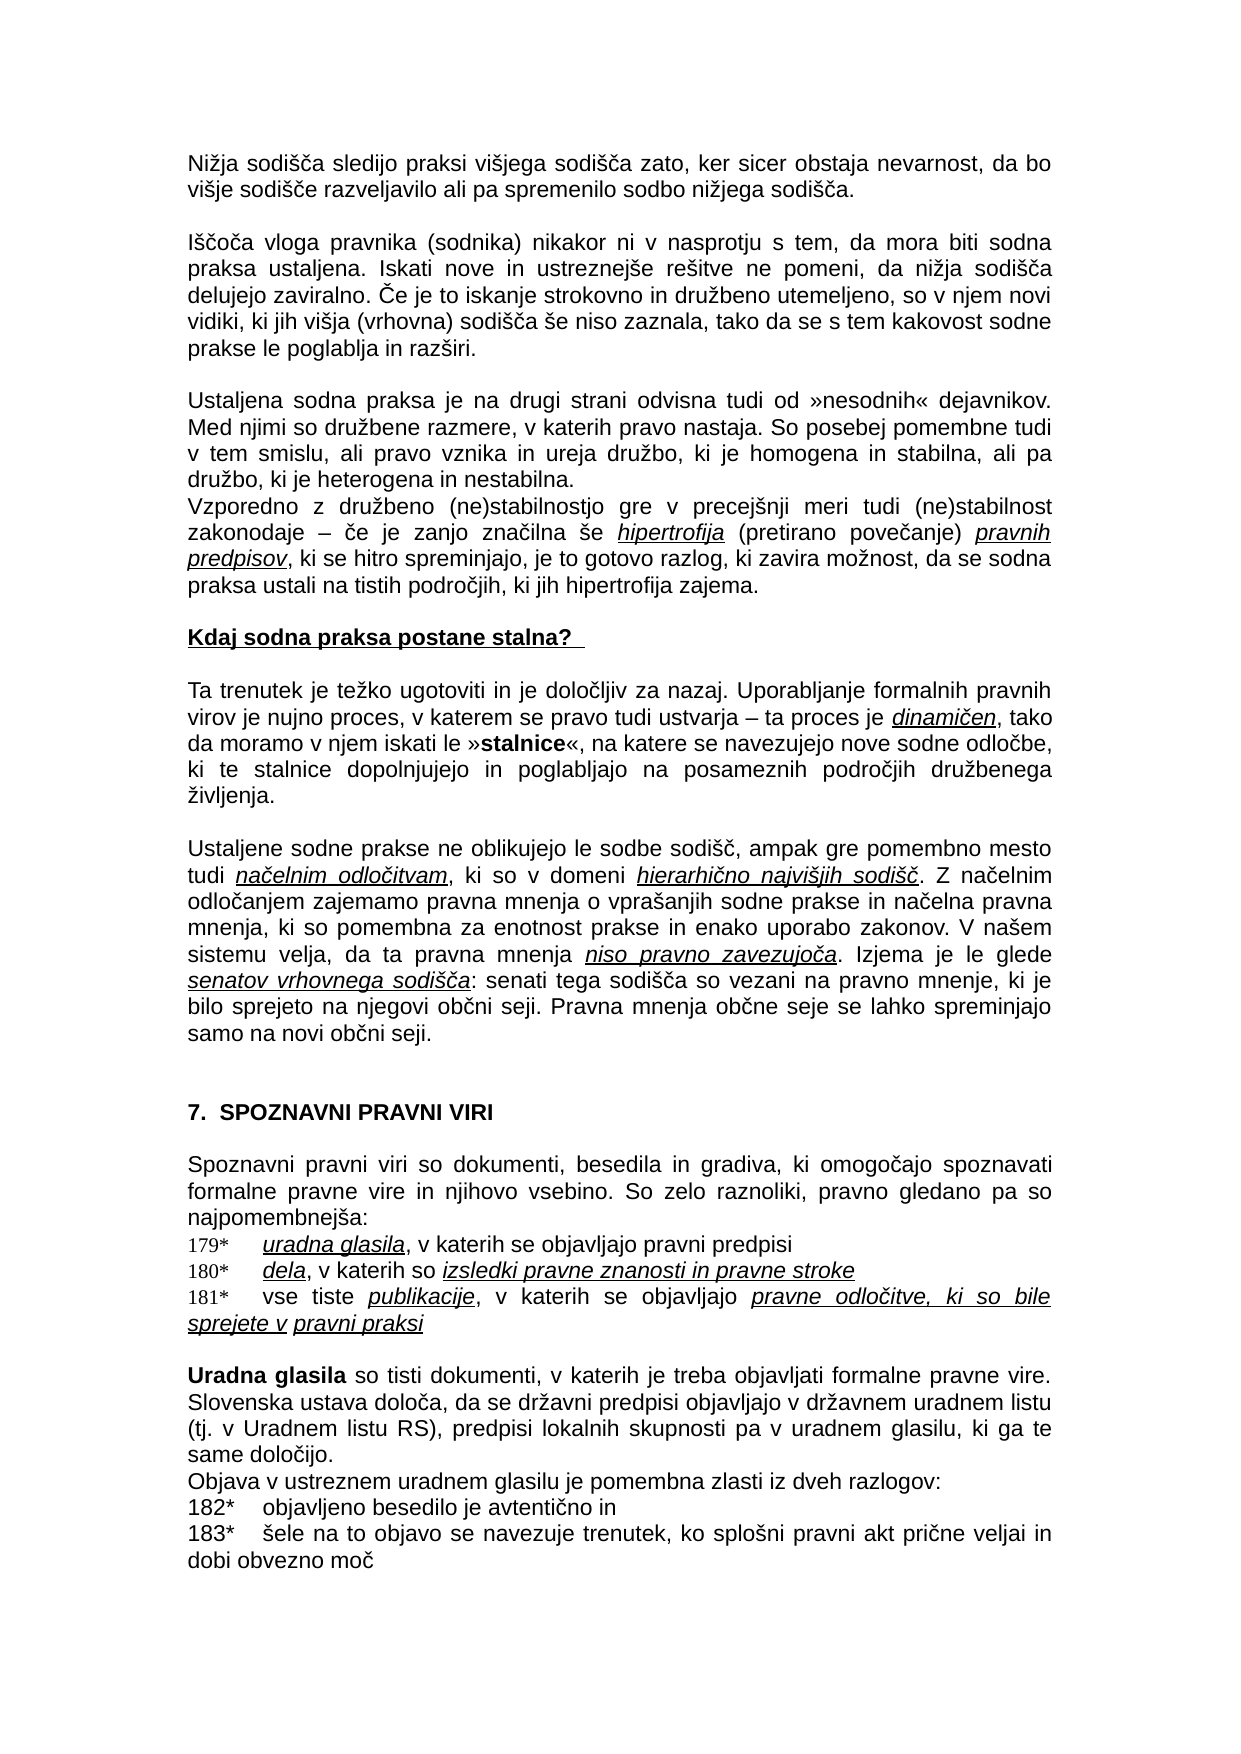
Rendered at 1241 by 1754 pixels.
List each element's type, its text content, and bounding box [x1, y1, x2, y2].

text Objava v ustreznem uradnem glasilu je pomembna zlasti iz dveh razlogov: [187, 1468, 1053, 1494]
list uradna glasila, v katerih se objavljajo pravni predpisi [187, 1231, 1053, 1257]
text Iščoča vloga pravnika (sodnika) nikakor ni v nasprotju s tem, da mora biti sodna praksa ustaljena. Iskati nove in ustreznejše rešitve ne pomeni, da nižja sodišča delujejo zaviralno. Če je to iskanje strokovno in družbeno utemeljeno, so v njem novi vidiki, ki jih višja (vrhovna) sodišča še niso zaznala, tako da se s tem kakovost sodne prakse le poglablja in razširi. [187, 229, 1053, 361]
list dela, v katerih so izsledki pravne znanosti in pravne stroke [187, 1257, 1053, 1283]
list objavljeno besedilo je avtentično in [187, 1494, 1053, 1520]
text 7. SPOZNAVNI PRAVNI VIRI [187, 1099, 1053, 1125]
text Kdaj sodna praksa postane stalna? [187, 624, 1053, 651]
text Vzporedno z družbeno (ne)stabilnostjo gre v precejšnji meri tudi (ne)stabilnost zakonodaje – če je zanjo značilna še hipertrofija (pretirano povečanje) pravnih predpisov, ki se hitro spreminjajo, je to gotovo razlog, ki zavira možnost, da se sodna praksa ustali na tistih področjih, ki jih hipertrofija zajema. [187, 493, 1053, 598]
text Spoznavni pravni viri so dokumenti, besedila in gradiva, ki omogočajo spoznavati formalne pravne vire in njihovo vsebino. So zelo raznoliki, pravno gledano pa so najpomembnejša: [187, 1151, 1053, 1231]
text Ustaljene sodne prakse ne oblikujejo le sodbe sodišč, ampak gre pomembno mesto tudi načelnim odločitvam, ki so v domeni hierarhično najvišjih sodišč. Z načelnim odločanjem zajemamo pravna mnenja o vprašanjih sodne prakse in načelna pravna mnenja, ki so pomembna za enotnost prakse in enako uporabo zakonov. V našem sistemu velja, da ta pravna mnenja niso pravno zavezujoča. Izjema je le glede senatov vrhovnega sodišča: senati tega sodišča so vezani na pravno mnenje, ki je bilo sprejeto na njegovi občni seji. Pravna mnenja občne seje se lahko spreminjajo samo na novi občni seji. [187, 835, 1053, 1046]
text Nižja sodišča sledijo praksi višjega sodišča zato, ker sicer obstaja nevarnost, da bo višje sodišče razveljavilo ali pa spremenilo sodbo nižjega sodišča. [187, 150, 1053, 203]
text Ustaljena sodna praksa je na drugi strani odvisna tudi od »nesodnih« dejavnikov. Med njimi so družbene razmere, v katerih pravo nastaja. So posebej pomembne tudi v tem smislu, ali pravo vznika in ureja družbo, ki je homogena in stabilna, ali pa družbo, ki je heterogena in nestabilna. [187, 387, 1053, 493]
text Ta trenutek je težko ugotoviti in je določljiv za nazaj. Uporabljanje formalnih pravnih virov je nujno proces, v katerem se pravo tudi ustvarja – ta proces je dinamičen, tako da moramo v njem iskati le »stalnice«, na katere se navezujejo nove sodne odločbe, ki te stalnice dopolnjujejo in poglabljajo na posameznih področjih družbenega življenja. [187, 677, 1053, 809]
text Uradna glasila so tisti dokumenti, v katerih je treba objavljati formalne pravne vire. Slovenska ustava določa, da se državni predpisi objavljajo v državnem uradnem listu (tj. v Uradnem listu RS), predpisi lokalnih skupnosti pa v uradnem glasilu, ki ga te same določijo. [187, 1362, 1053, 1468]
list vse tiste publikacije, v katerih se objavljajo pravne odločitve, ki so bile sprejete v pravni praksi [187, 1283, 1053, 1336]
list šele na to objavo se navezuje trenutek, ko splošni pravni akt prične veljai in dobi obvezno moč [187, 1520, 1053, 1573]
